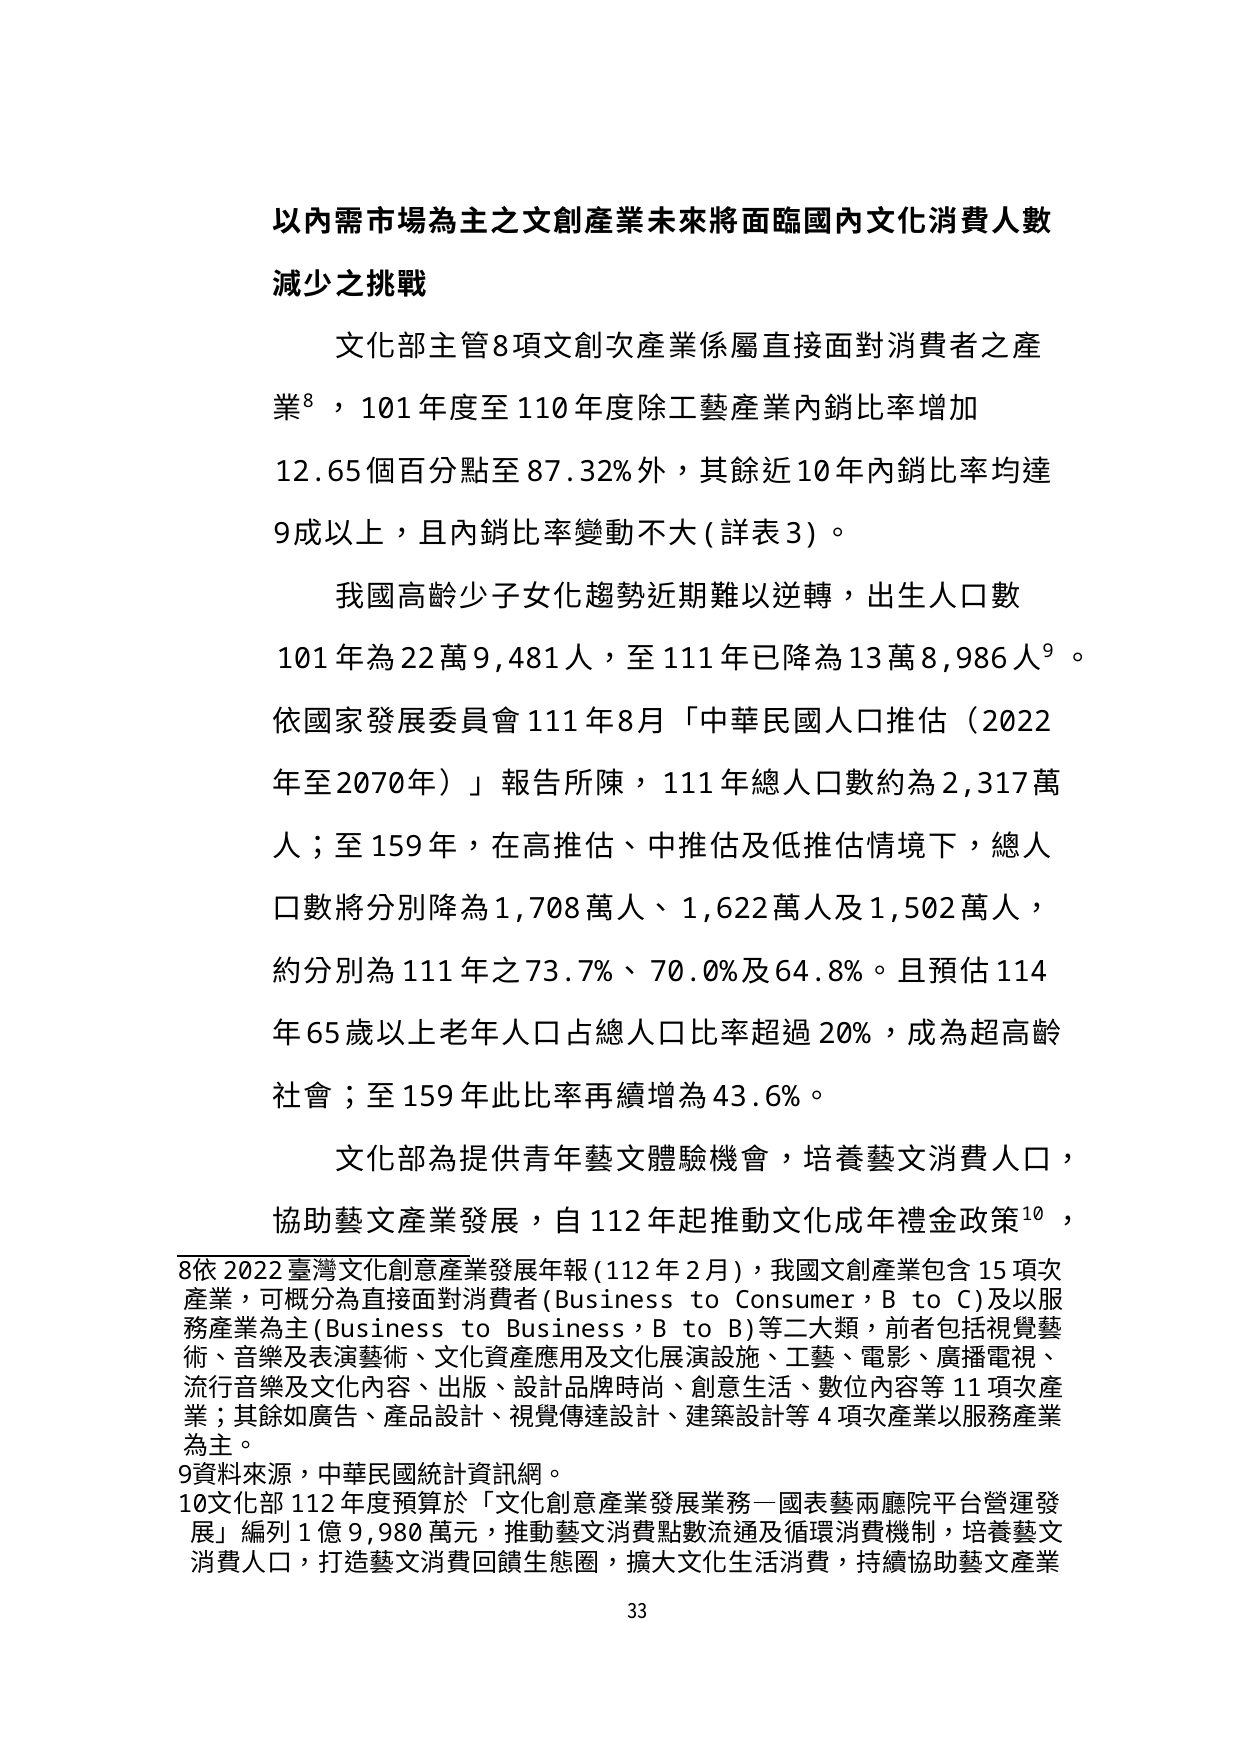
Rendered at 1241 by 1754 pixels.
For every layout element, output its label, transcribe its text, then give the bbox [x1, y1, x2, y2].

text 資料來源，中華民國統計資訊網。 [177, 1460, 1063, 1489]
text 文化部112年度預算於「文化創意產業發展業務—國表藝兩廳院平台營運發展」編列1億9,980萬元，推動藝文消費點數流通及循環消費機制，培養藝文消費人口，打造藝文消費回饋生態圈，擴大文化生活消費，持續協助藝文產業 [177, 1489, 1063, 1577]
text 文化部主管8項文創次產業係屬直接面對消費者之產業，101年度至110年度除工藝產業內銷比率增加12.65個百分點至87.32%外，其餘近10年內銷比率均達9成以上，且內銷比率變動不大(詳表3)。 [266, 302, 1063, 552]
text 文化部為提供青年藝文體驗機會，培養藝文消費人口，協助藝文產業發展，自112年起推動文化成年禮金政策，對多數內銷占比極高之文創產業允有所助益。惟我國少子女化趨勢長期將導致未來文化消費人數漸減，進而影響以內需市場為主之文創產業發展。因我國文創產業多為微型及中小企業，對未來市場需求及人力變化恐未能及時掌握，而企業之經營、發展與轉型非短期可就，允宜深入評估該趨勢對文創產業之衝擊影響，及早研謀協助產業因應之策。 [266, 1115, 1063, 1240]
text 依2022臺灣文化創意產業發展年報(112年2月)，我國文創產業包含15項次產業，可概分為直接面對消費者(Business to Consumer，B to C)及以服務產業為主(Business to Business，B to B)等二大類，前者包括視覺藝術、音樂及表演藝術、文化資產應用及文化展演設施、工藝、電影、廣播電視、流行音樂及文化內容、出版、設計品牌時尚、創意生活、數位內容等11項次產業；其餘如廣告、產品設計、視覺傳達設計、建築設計等4項次產業以服務產業為主。 [177, 1256, 1063, 1460]
text 我國高齡少子女化趨勢近期難以逆轉，出生人口數101年為22萬9,481人，至111年已降為13萬8,986人。依國家發展委員會111年8月「中華民國人口推估（2022年至2070年）」報告所陳，111年總人口數約為2,317萬人；至159年，在高推估、中推估及低推估情境下，總人口數將分別降為1,708萬人、1,622萬人及1,502萬人，約分別為111年之73.7%、70.0%及64.8%。且預估114年65歲以上老年人口占總人口比率超過20%，成為超高齡社會；至159年此比率再續增為43.6%。 [266, 552, 1063, 1115]
text 以內需市場為主之文創產業未來將面臨國內文化消費人數減少之挑戰 [236, 177, 1063, 302]
